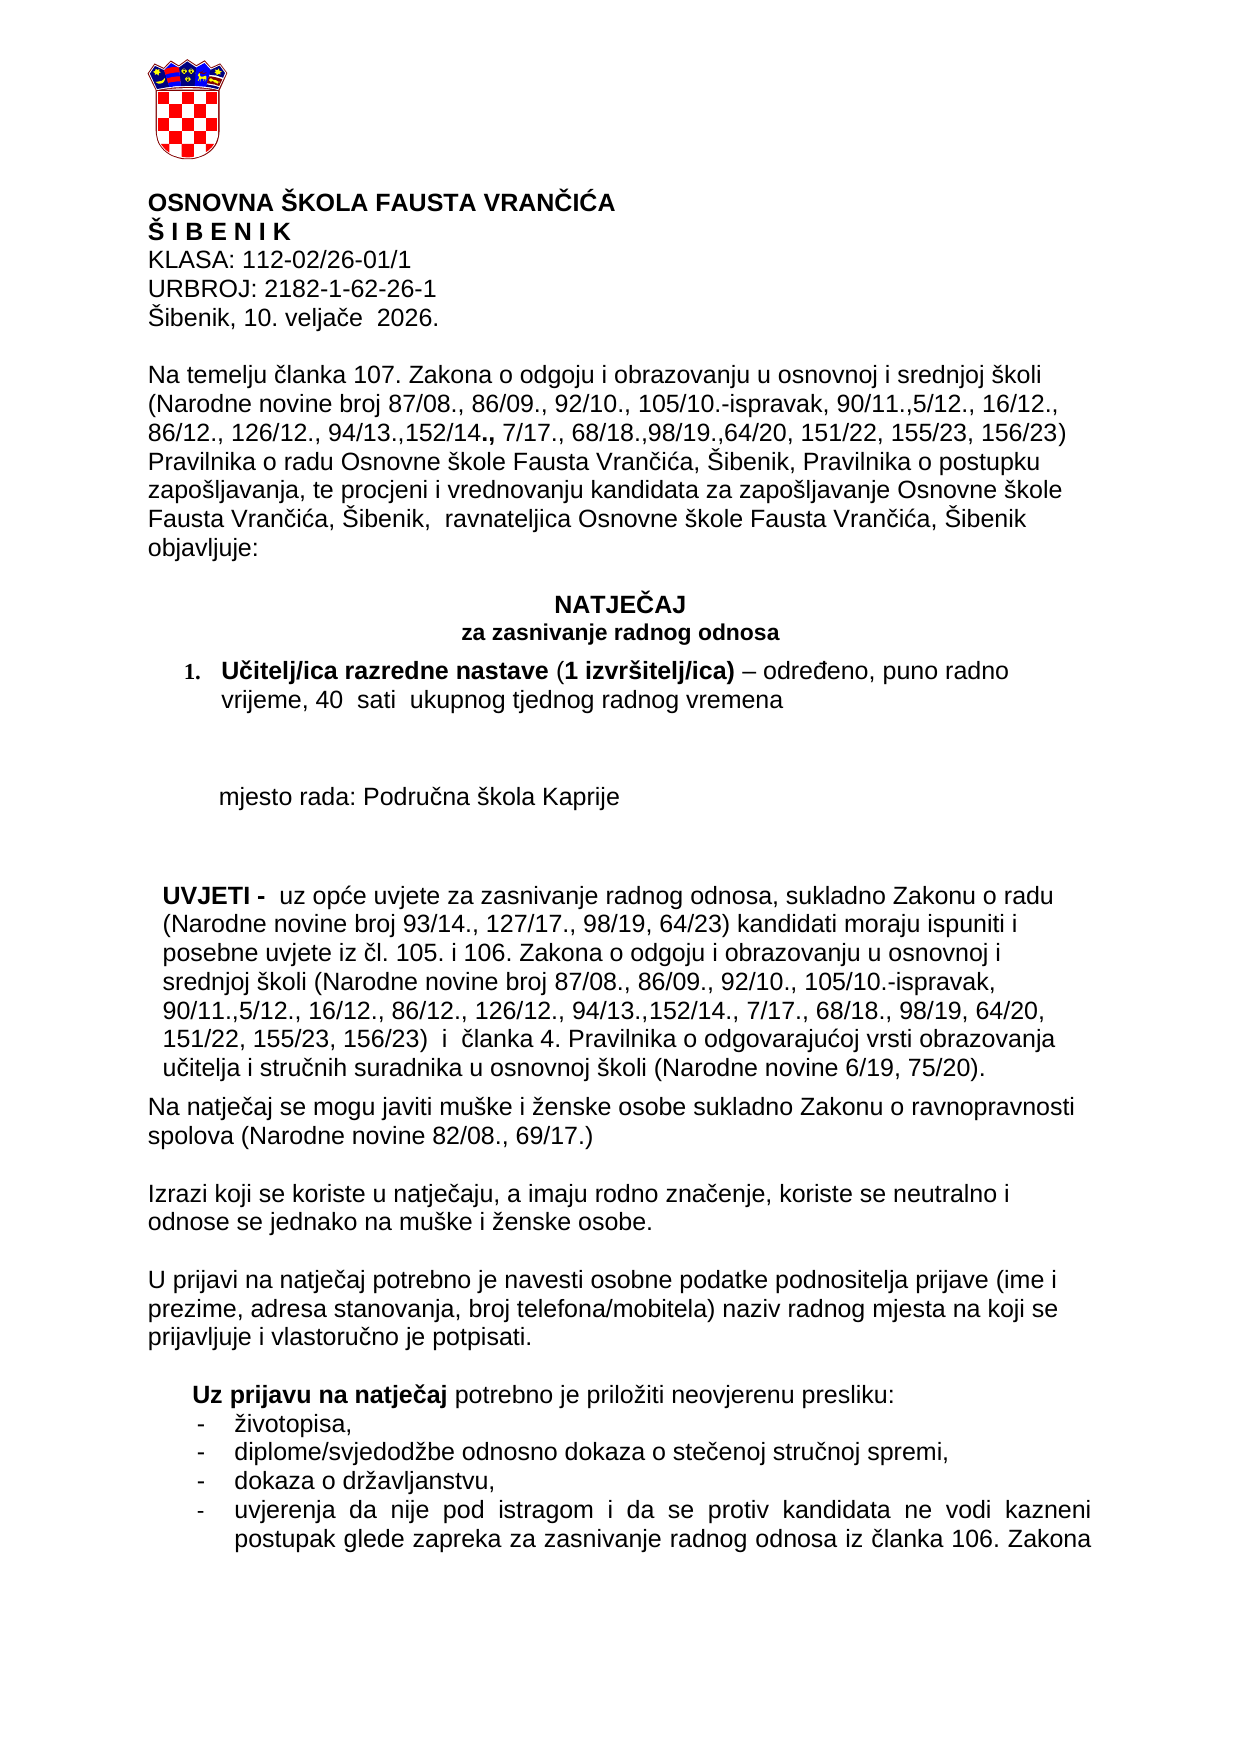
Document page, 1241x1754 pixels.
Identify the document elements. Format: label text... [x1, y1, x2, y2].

list dokaza o državljanstvu, [197, 1466, 1093, 1495]
text KLASA: 112-02/26-01/1 [148, 245, 1093, 274]
text mjesto rada: Područna škola Kaprije [135, 781, 1093, 810]
list uvjerenja da nije pod istragom i da se protiv kandidata ne vodi kazneni postupak glede zapreka za zasnivanje radnog odnosa iz članka 106. Zakona [197, 1495, 1093, 1552]
text UVJETI - uz opće uvjete za zasnivanje radnog odnosa, sukladno Zakonu o radu (Narodne novine broj 93/14., 127/17., 98/19, 64/23) kandidati moraju ispuniti i posebne uvjete iz čl. 105. i 106. Zakona o odgoju i obrazovanju u osnovnoj i srednjoj školi (Narodne novine broj 87/08., 86/09., 92/10., 105/10.-ispravak, 90/11.,5/12., 16/12., 86/12., 126/12., 94/13.,152/14., 7/17., 68/18., 98/19, 64/20, 151/22, 155/23, 156/23) i članka 4. Pravilnika o odgovarajućoj vrsti obrazovanja učitelja i stručnih suradnika u osnovnoj školi (Narodne novine 6/19, 75/20). [162, 881, 1093, 1082]
text Š I B E N I K [148, 217, 1093, 245]
text Uz prijavu na natječaj potrebno je priložiti neovjerenu presliku: [148, 1380, 1093, 1408]
text Na temelju članka 107. Zakona o odgoju i obrazovanju u osnovnoj i srednjoj školi (Narodne novine broj 87/08., 86/09., 92/10., 105/10.-ispravak, 90/11.,5/12., 16/12., 86/12., 126/12., 94/13.,152/14., 7/17., 68/18.,98/19.,64/20, 151/22, 155/23, 156/23) Pravilnika o radu Osnovne škole Fausta Vrančića, Šibenik, Pravilnika o postupku zapošljavanja, te procjeni i vrednovanju kandidata za zapošljavanje Osnovne škole Fausta Vrančića, Šibenik, ravnateljica Osnovne škole Fausta Vrančića, Šibenik objavljuje: [148, 360, 1093, 562]
text NATJEČAJ [148, 590, 1093, 619]
list Učitelj/ica razredne nastave (1 izvršitelj/ica) – određeno, puno radno vrijeme, 40 sati ukupnog tjednog radnog vremena [183, 656, 1093, 713]
text Na natječaj se mogu javiti muške i ženske osobe sukladno Zakonu o ravnopravnosti spolova (Narodne novine 82/08., 69/17.) [148, 1092, 1093, 1150]
list diplome/svjedodžbe odnosno dokaza o stečenoj stručnoj spremi, [197, 1437, 1093, 1466]
text za zasnivanje radnog odnosa [148, 619, 1093, 646]
text URBROJ: 2182-1-62-26-1 [148, 274, 1093, 303]
text Šibenik, 10. veljače 2026. [148, 303, 1093, 332]
list životopisa, [197, 1408, 1093, 1437]
text Izrazi koji se koriste u natječaju, a imaju rodno značenje, koriste se neutralno i odnose se jednako na muške i ženske osobe. [148, 1178, 1093, 1236]
text U prijavi na natječaj potrebno je navesti osobne podatke podnositelja prijave (ime i prezime, adresa stanovanja, broj telefona/mobitela) naziv radnog mjesta na koji se prijavljuje i vlastoručno je potpisati. [148, 1265, 1093, 1351]
text OSNOVNA ŠKOLA FAUSTA VRANČIĆA [148, 188, 1093, 217]
